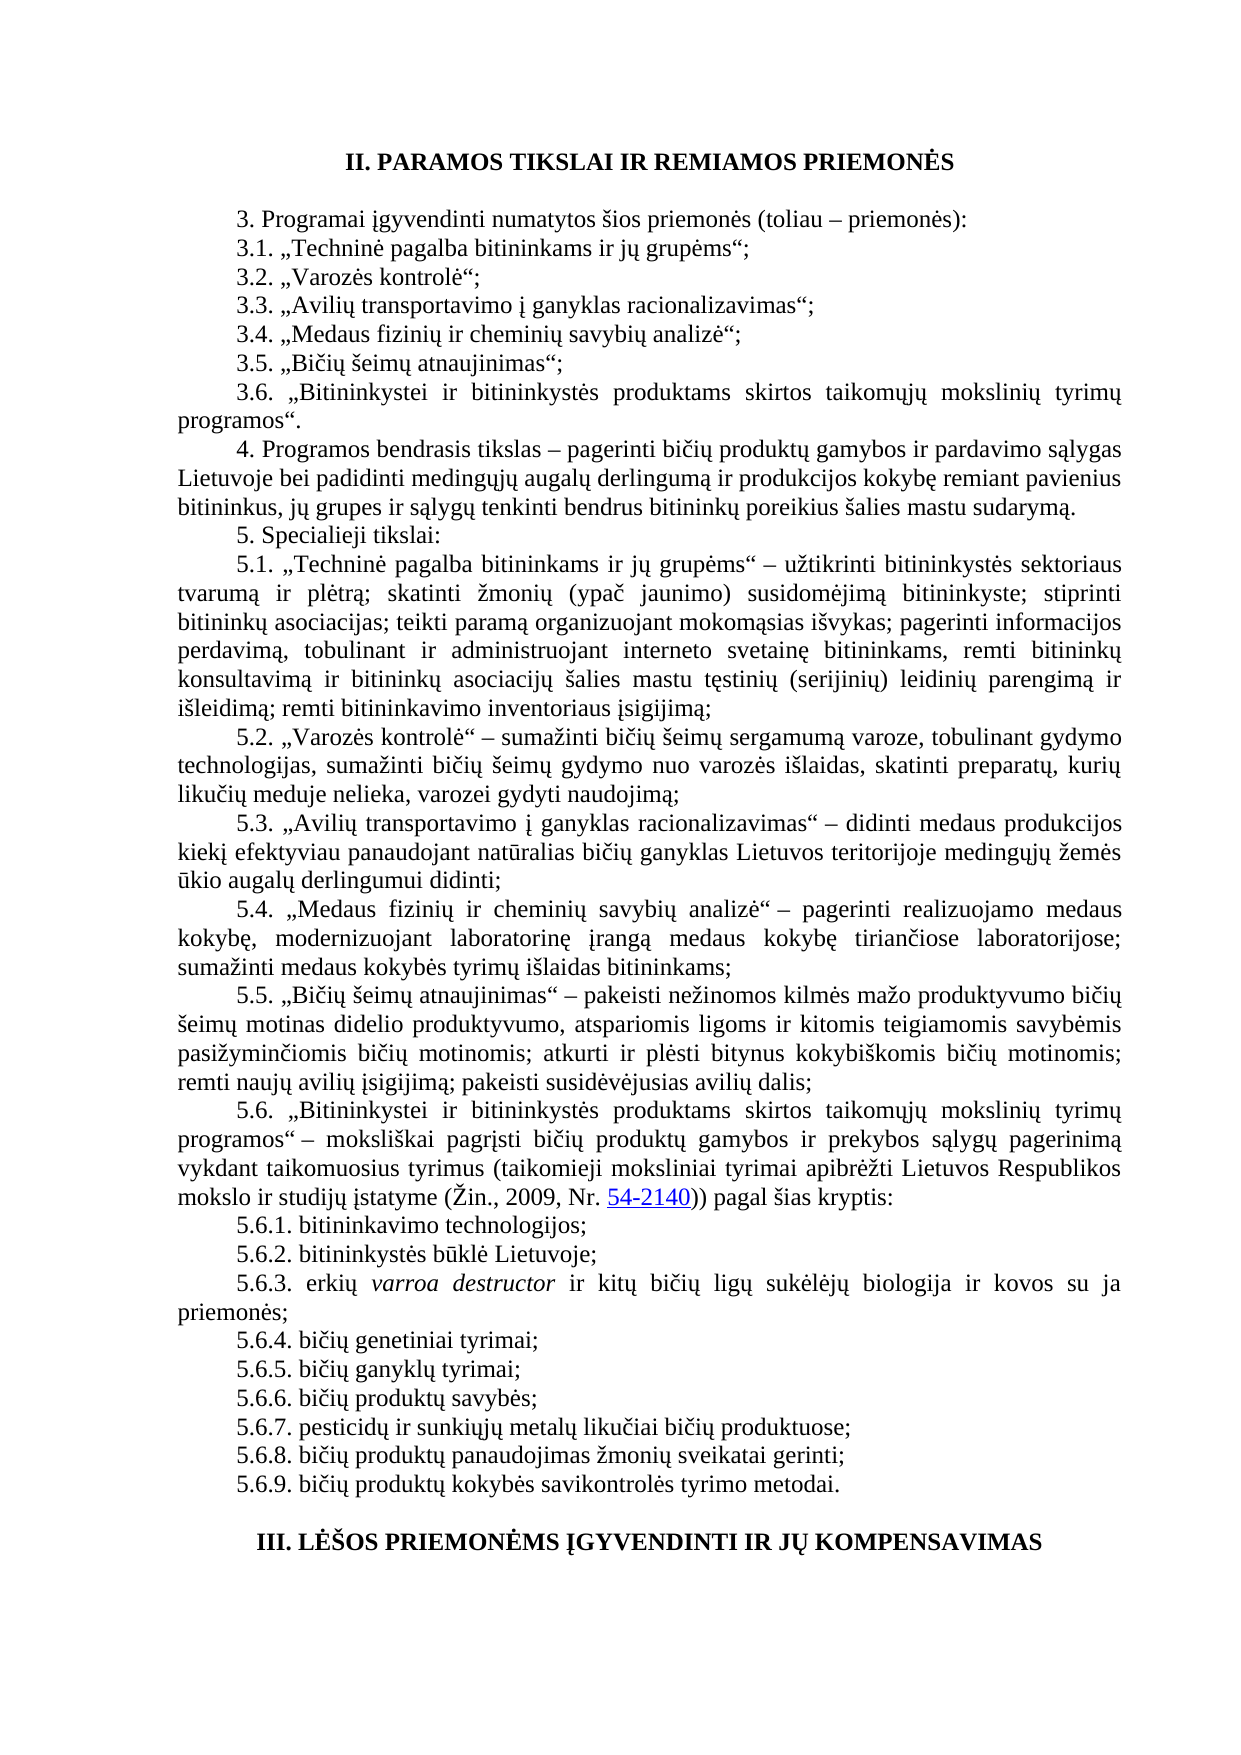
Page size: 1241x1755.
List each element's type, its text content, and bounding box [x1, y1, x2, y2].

text 3.6. „Bitininkystei ir bitininkystės produktams skirtos taikomųjų mokslinių tyrimų programos“. [177, 377, 1122, 434]
text 5.5. „Bičių šeimų atnaujinimas“ – pakeisti nežinomos kilmės mažo produktyvumo bičių šeimų motinas didelio produktyvumo, atspariomis ligoms ir kitomis teigiamomis savybėmis pasižyminčiomis bičių motinomis; atkurti ir plėsti bitynus kokybiškomis bičių motinomis; remti naujų avilių įsigijimą; pakeisti susidėvėjusias avilių dalis; [177, 981, 1122, 1096]
text 5.6. „Bitininkystei ir bitininkystės produktams skirtos taikomųjų mokslinių tyrimų programos“ – moksliškai pagrįsti bičių produktų gamybos ir prekybos sąlygų pagerinimą vykdant taikomuosius tyrimus (taikomieji moksliniai tyrimai apibrėžti Lietuvos Respublikos mokslo ir studijų įstatyme (Žin., 2009, Nr. 54-2140)) pagal šias kryptis: [177, 1096, 1122, 1211]
text II. PARAMOS TIKSLAI IR REMIAMOS PRIEMONĖS [177, 147, 1122, 176]
text 5.2. „Varozės kontrolė“ – sumažinti bičių šeimų sergamumą varoze, tobulinant gydymo technologijas, sumažinti bičių šeimų gydymo nuo varozės išlaidas, skatinti preparatų, kurių likučių meduje nelieka, varozei gydyti naudojimą; [177, 722, 1122, 808]
text 5.6.6. bičių produktų savybės; [177, 1383, 1122, 1412]
text 5.6.3. erkių varroa destructor ir kitų bičių ligų sukėlėjų biologija ir kovos su ja priemonės; [177, 1268, 1122, 1326]
text 3.1. „Techninė pagalba bitininkams ir jų grupėms“; [177, 233, 1122, 262]
text 5.6.9. bičių produktų kokybės savikontrolės tyrimo metodai. [177, 1469, 1122, 1498]
text 5.6.5. bičių ganyklų tyrimai; [177, 1354, 1122, 1383]
text 5.3. „Avilių transportavimo į ganyklas racionalizavimas“ – didinti medaus produkcijos kiekį efektyviau panaudojant natūralias bičių ganyklas Lietuvos teritorijoje medingųjų žemės ūkio augalų derlingumui didinti; [177, 808, 1122, 894]
text 5.6.4. bičių genetiniai tyrimai; [177, 1326, 1122, 1354]
text 5.6.8. bičių produktų panaudojimas žmonių sveikatai gerinti; [177, 1441, 1122, 1469]
text 4. Programos bendrasis tikslas – pagerinti bičių produktų gamybos ir pardavimo sąlygas Lietuvoje bei padidinti medingųjų augalų derlingumą ir produkcijos kokybę remiant pavienius bitininkus, jų grupes ir sąlygų tenkinti bendrus bitininkų poreikius šalies mastu sudarymą. [177, 434, 1122, 521]
text 5.1. „Techninė pagalba bitininkams ir jų grupėms“ – užtikrinti bitininkystės sektoriaus tvarumą ir plėtrą; skatinti žmonių (ypač jaunimo) susidomėjimą bitininkyste; stiprinti bitininkų asociacijas; teikti paramą organizuojant mokomąsias išvykas; pagerinti informacijos perdavimą, tobulinant ir administruojant interneto svetainę bitininkams, remti bitininkų konsultavimą ir bitininkų asociacijų šalies mastu tęstinių (serijinių) leidinių parengimą ir išleidimą; remti bitininkavimo inventoriaus įsigijimą; [177, 549, 1122, 722]
text 5.6.2. bitininkystės būklė Lietuvoje; [177, 1239, 1122, 1268]
text 5.6.7. pesticidų ir sunkiųjų metalų likučiai bičių produktuose; [177, 1412, 1122, 1441]
text III. Lėšos priemonėms įgyvendinti ir jų kompensavimas [177, 1527, 1122, 1556]
text 3.3. „Avilių transportavimo į ganyklas racionalizavimas“; [177, 291, 1122, 319]
text 5.6.1. bitininkavimo technologijos; [177, 1211, 1122, 1239]
text 3. Programai įgyvendinti numatytos šios priemonės (toliau – priemonės): [177, 204, 1122, 233]
text 3.2. „Varozės kontrolė“; [177, 262, 1122, 291]
text 5.4. „Medaus fizinių ir cheminių savybių analizė“ – pagerinti realizuojamo medaus kokybę, modernizuojant laboratorinę įrangą medaus kokybę tiriančiose laboratorijose; sumažinti medaus kokybės tyrimų išlaidas bitininkams; [177, 894, 1122, 981]
text 5. Specialieji tikslai: [177, 521, 1122, 549]
text 3.4. „Medaus fizinių ir cheminių savybių analizė“; [177, 319, 1122, 348]
text 3.5. „Bičių šeimų atnaujinimas“; [177, 348, 1122, 377]
